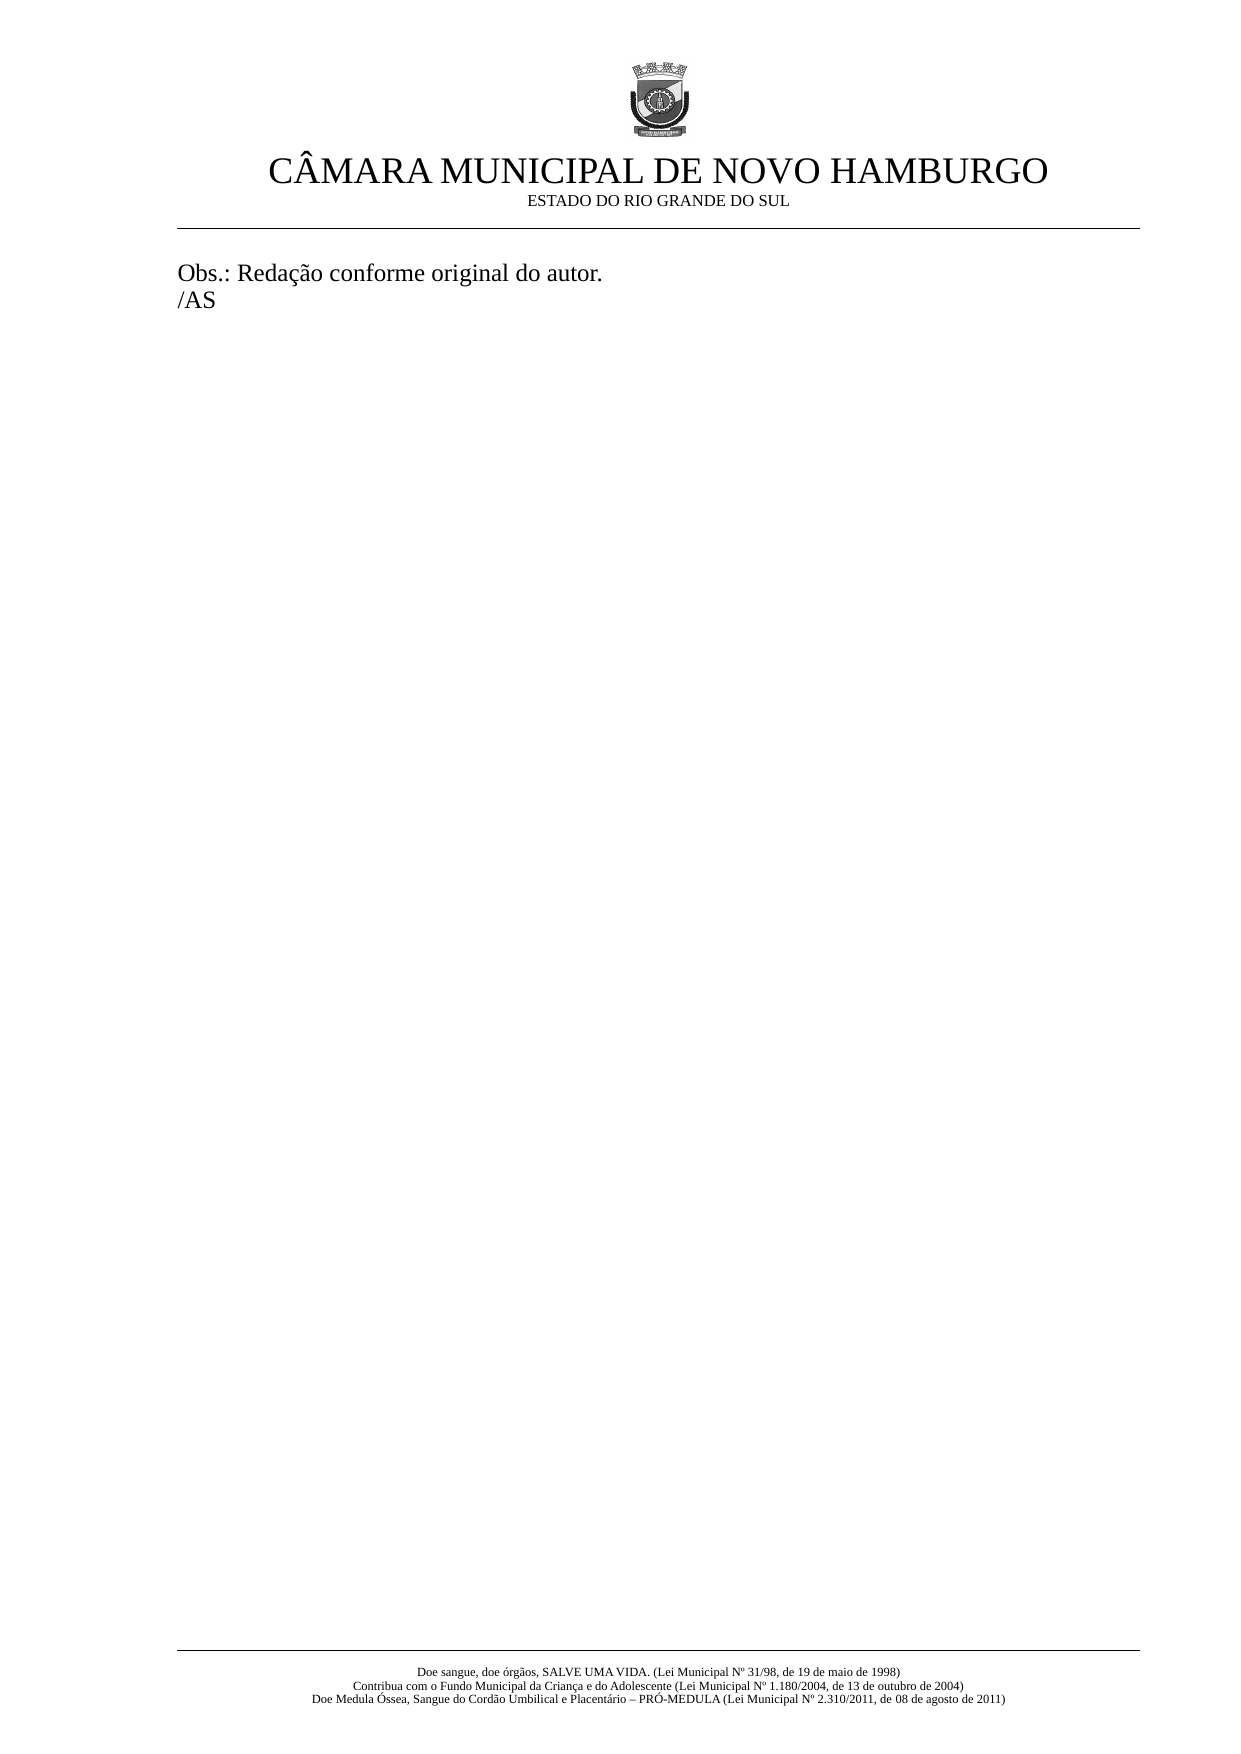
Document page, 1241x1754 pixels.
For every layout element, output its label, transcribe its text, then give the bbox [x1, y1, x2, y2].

text /AS [177, 287, 1140, 314]
text Obs.: Redação conforme original do autor. [177, 259, 1140, 287]
